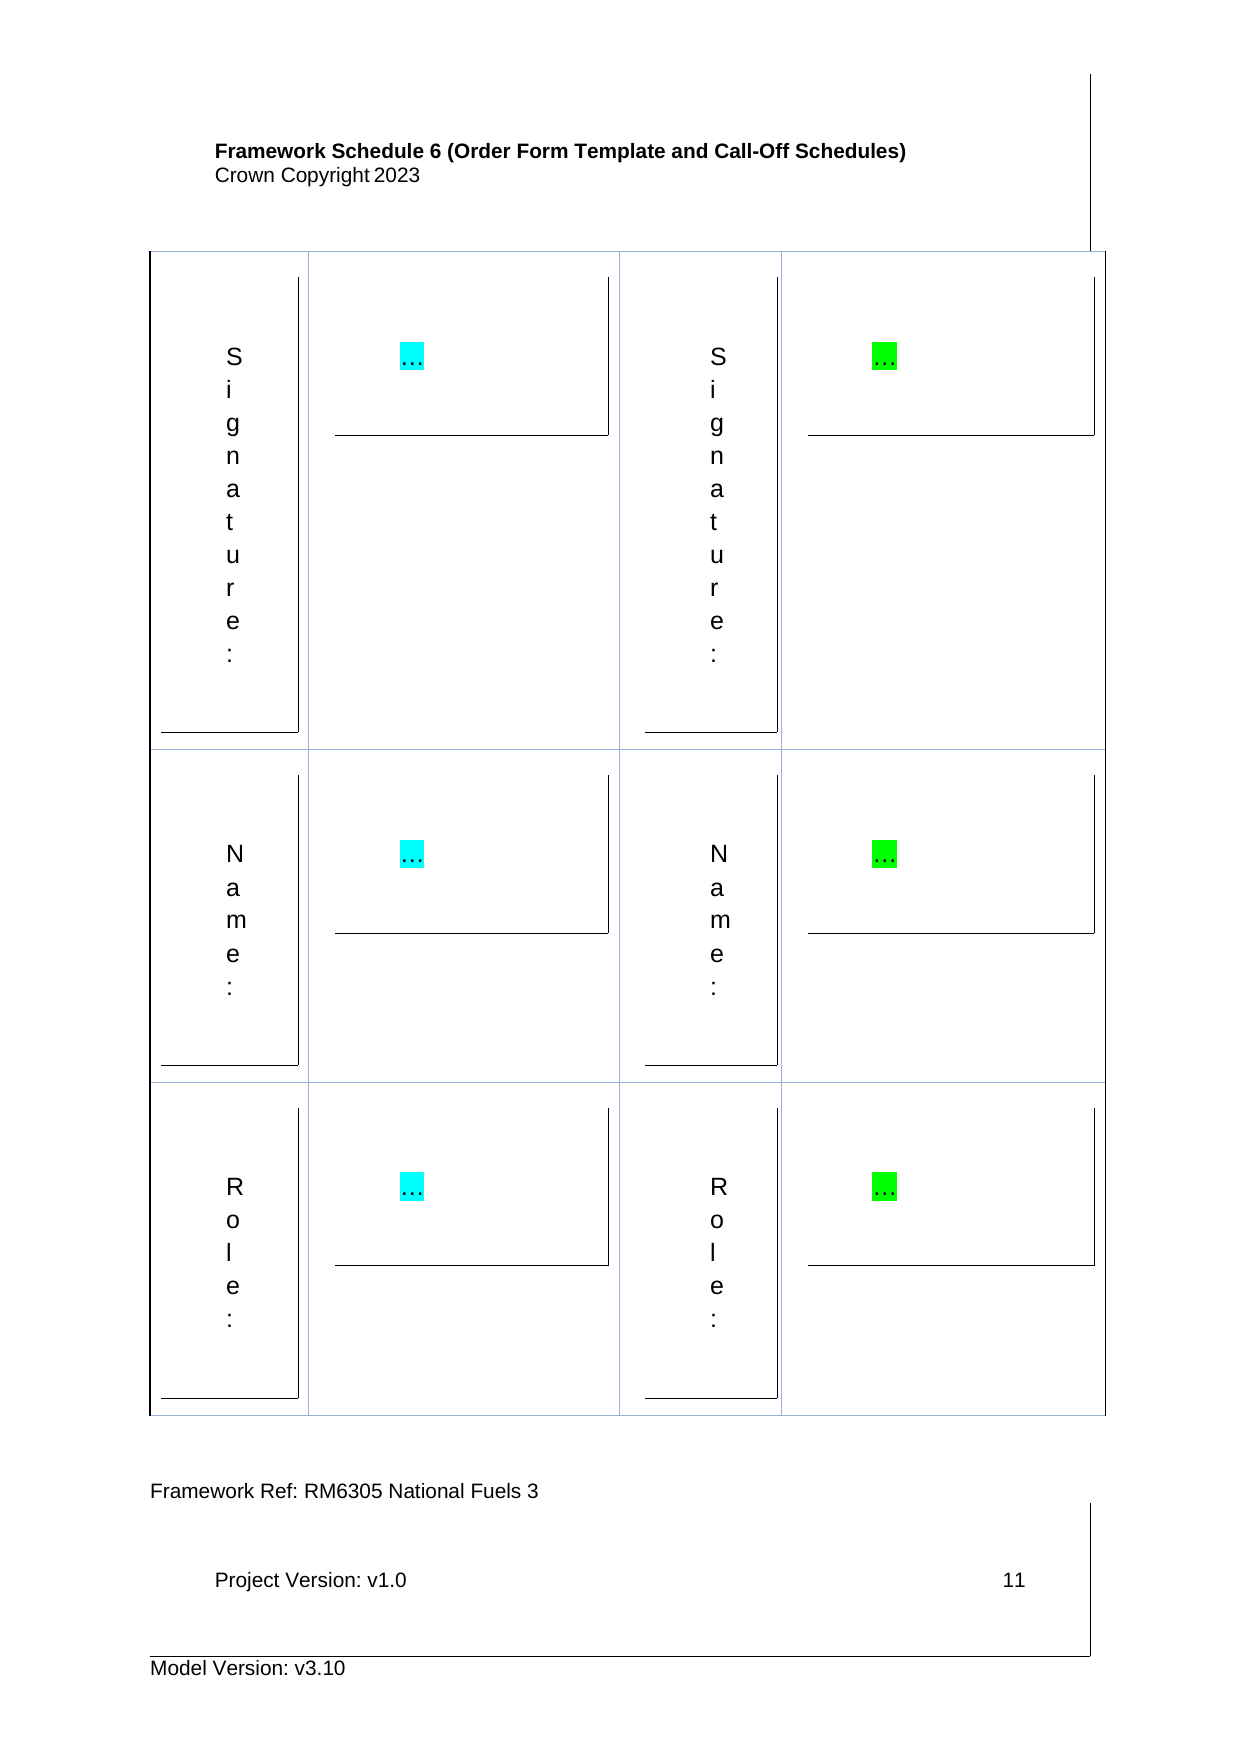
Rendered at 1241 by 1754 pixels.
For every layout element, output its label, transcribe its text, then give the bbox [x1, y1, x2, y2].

table_cell … [309, 750, 619, 1082]
table_cell Role: [151, 1083, 308, 1414]
table_cell … [782, 750, 1105, 1082]
table_cell … [309, 1083, 619, 1414]
table_cell Signature: [620, 252, 781, 749]
table_cell Role: [620, 1083, 781, 1414]
table_cell … [782, 1083, 1105, 1414]
table_cell Name: [151, 750, 308, 1082]
table_cell … [782, 252, 1105, 749]
table_cell Signature: [151, 252, 308, 749]
table_cell … [309, 252, 619, 749]
table_cell Name: [620, 750, 781, 1082]
